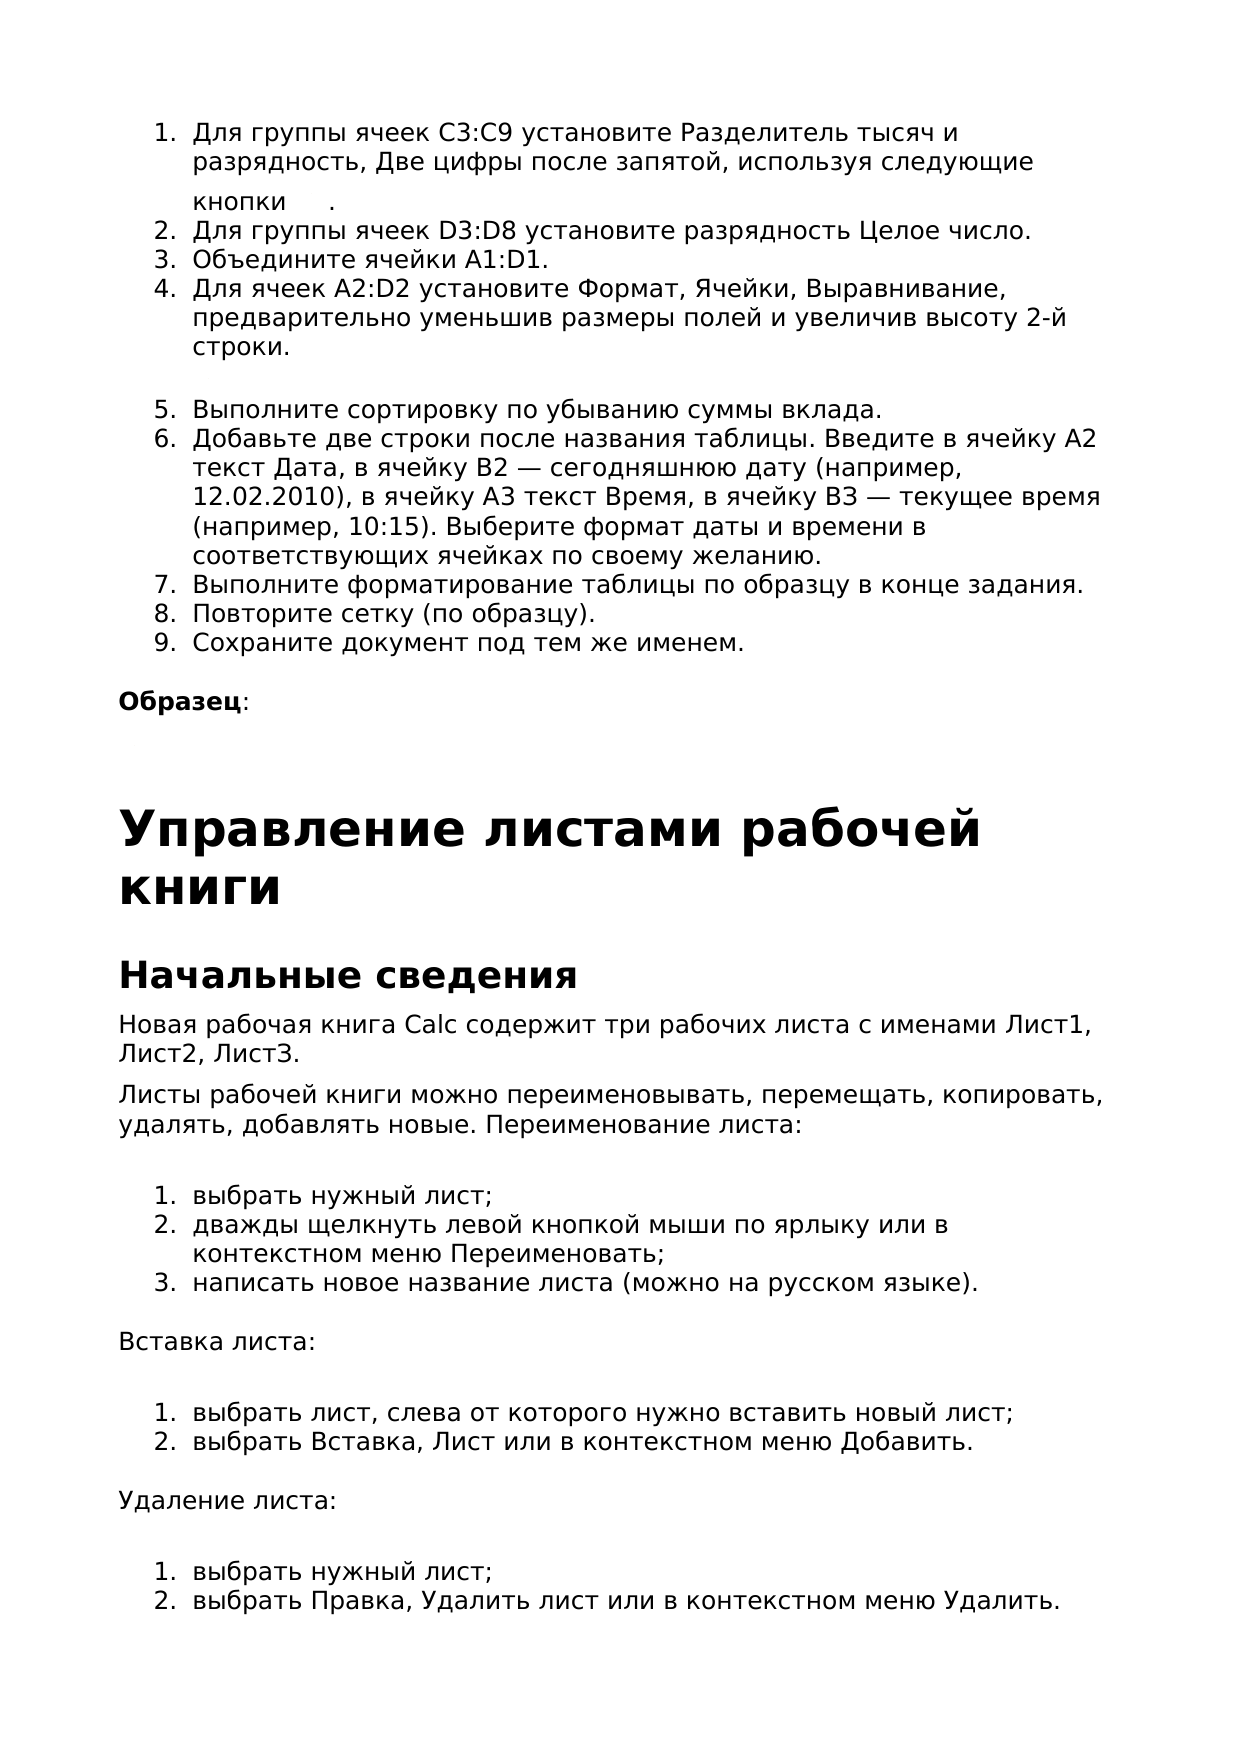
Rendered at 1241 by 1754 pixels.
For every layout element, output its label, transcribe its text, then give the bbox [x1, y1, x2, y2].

list Выполните форматирование таблицы по образцу в конце задания. [177, 570, 1122, 599]
list Для группы ячеек C3:C9 установите Разделитель тысяч и разрядность, Две цифры после запятой, используя следующие кнопки . [177, 118, 1122, 216]
list Объедините ячейки А1:D1. [177, 245, 1122, 274]
list дважды щелкнуть левой кнопкой мыши по ярлыку или в контекстном меню Переименовать; [177, 1210, 1122, 1268]
list Выполните сортировку по убыванию суммы вклада. [177, 395, 1122, 424]
subtitle Управление листами рабочей книги [118, 800, 1122, 916]
list выбрать нужный лист; [177, 1557, 1122, 1586]
text Листы рабочей книги можно переименовывать, перемещать, копировать, удалять, добавлять новые. Переименование листа: [118, 1081, 1122, 1139]
list написать новое название листа (можно на русском языке). [177, 1268, 1122, 1298]
list Добавьте две строки после названия таблицы. Введите в ячейку А2 текст Дата, в ячейку В2 — сегодняшнюю дату (например, 12.02.2010), в ячейку A3 текст Время, в ячейку ВЗ — текущее время (например, 10:15). Выберите формат даты и времени в соответствующих ячейках по своему желанию. [177, 424, 1122, 570]
list выбрать Вставка, Лист или в контекстном меню Добавить. [177, 1427, 1122, 1457]
list Для группы ячеек D3:D8 установите разрядность Целое число. [177, 216, 1122, 245]
list выбрать Правка, Удалить лист или в контекстном меню Удалить. [177, 1586, 1122, 1616]
text Образец: [118, 687, 1122, 716]
text Удаление листа: [118, 1486, 1122, 1515]
list выбрать нужный лист; [177, 1181, 1122, 1210]
text Новая рабочая книга Calc содержит три рабочих листа с именами Лист1, Лист2, ЛистЗ. [118, 1010, 1122, 1068]
subtitle Начальные сведения [118, 954, 1122, 997]
list Для ячеек A2:D2 установите Формат, Ячейки, Выравнивание, предварительно уменьшив размеры полей и увеличив высоту 2-й строки. [177, 274, 1122, 395]
list Повторите сетку (по образцу). [177, 599, 1122, 628]
text Вставка листа: [118, 1327, 1122, 1356]
list выбрать лист, слева от которого нужно вставить новый лист; [177, 1398, 1122, 1427]
list Сохраните документ под тем же именем. [177, 628, 1122, 658]
